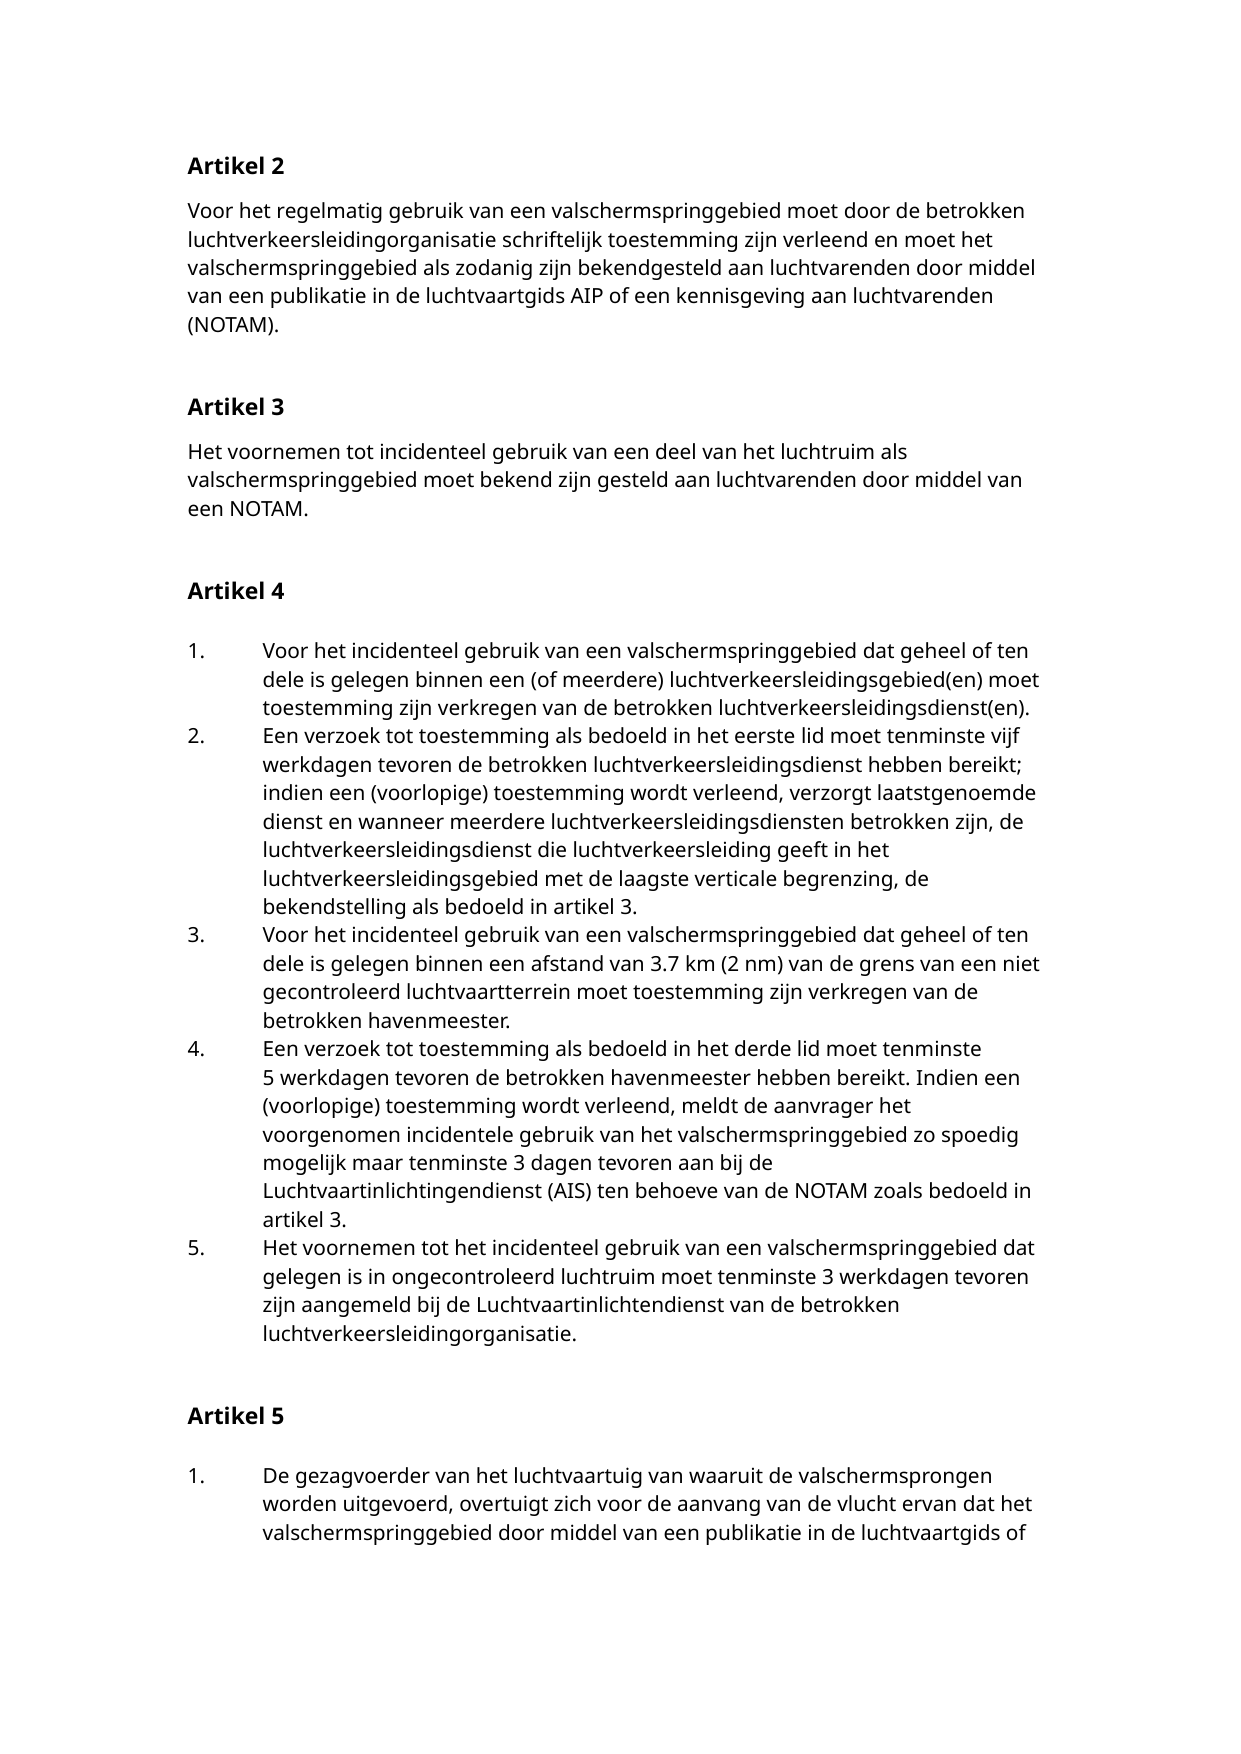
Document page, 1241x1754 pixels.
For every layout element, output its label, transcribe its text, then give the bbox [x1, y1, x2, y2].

subtitle Artikel 4 [187, 575, 1053, 606]
list Het voornemen tot het incidenteel gebruik van een valschermspringgebied dat gelegen is in ongecontroleerd luchtruim moet tenminste 3 werkdagen tevoren zijn aangemeld bij de Luchtvaartinlichtendienst van de betrokken luchtverkeersleidingorganisatie. [187, 1233, 1053, 1347]
subtitle Artikel 5 [187, 1400, 1053, 1431]
text Het voornemen tot incidenteel gebruik van een deel van het luchtruim als valschermspringgebied moet bekend zijn gesteld aan luchtvarenden door middel van een NOTAM. [187, 437, 1053, 522]
list Voor het incidenteel gebruik van een valschermspringgebied dat geheel of ten dele is gelegen binnen een (of meerdere) luchtverkeersleidingsgebied(en) moet toestemming zijn verkregen van de betrokken luchtverkeersleidingsdienst(en). [187, 636, 1053, 722]
list De gezagvoerder van het luchtvaartuig van waaruit de valschermsprongen worden uitgevoerd, overtuigt zich voor de aanvang van de vlucht ervan dat het valschermspringgebied door middel van een publikatie in de luchtvaartgids of [187, 1461, 1053, 1546]
subtitle Artikel 3 [187, 391, 1053, 422]
list Voor het incidenteel gebruik van een valschermspringgebied dat geheel of ten dele is gelegen binnen een afstand van 3.7 km (2 nm) van de grens van een niet gecontroleerd luchtvaartterrein moet toestemming zijn verkregen van de betrokken havenmeester. [187, 921, 1053, 1034]
subtitle Artikel 2 [187, 150, 1053, 181]
list Een verzoek tot toestemming als bedoeld in het derde lid moet tenminste 5 werkdagen tevoren de betrokken havenmeester hebben bereikt. Indien een (voorlopige) toestemming wordt verleend, meldt de aanvrager het voorgenomen incidentele gebruik van het valschermspringgebied zo spoedig mogelijk maar tenminste 3 dagen tevoren aan bij de Luchtvaartinlichtingendienst (AIS) ten behoeve van de NOTAM zoals bedoeld in artikel 3. [187, 1034, 1053, 1233]
text Voor het regelmatig gebruik van een valschermspringgebied moet door de betrokken luchtverkeersleidingorganisatie schriftelijk toestemming zijn verleend en moet het valschermspringgebied als zodanig zijn bekendgesteld aan luchtvarenden door middel van een publikatie in de luchtvaartgids AIP of een kennisgeving aan luchtvarenden (NOTAM). [187, 196, 1053, 338]
list Een verzoek tot toestemming als bedoeld in het eerste lid moet tenminste vijf werkdagen tevoren de betrokken luchtverkeersleidingsdienst hebben bereikt; indien een (voorlopige) toestemming wordt verleend, verzorgt laatstgenoemde dienst en wanneer meerdere luchtverkeersleidingsdiensten betrokken zijn, de luchtverkeersleidingsdienst die luchtverkeersleiding geeft in het luchtverkeersleidingsgebied met de laagste verticale begrenzing, de bekendstelling als bedoeld in artikel 3. [187, 722, 1053, 921]
